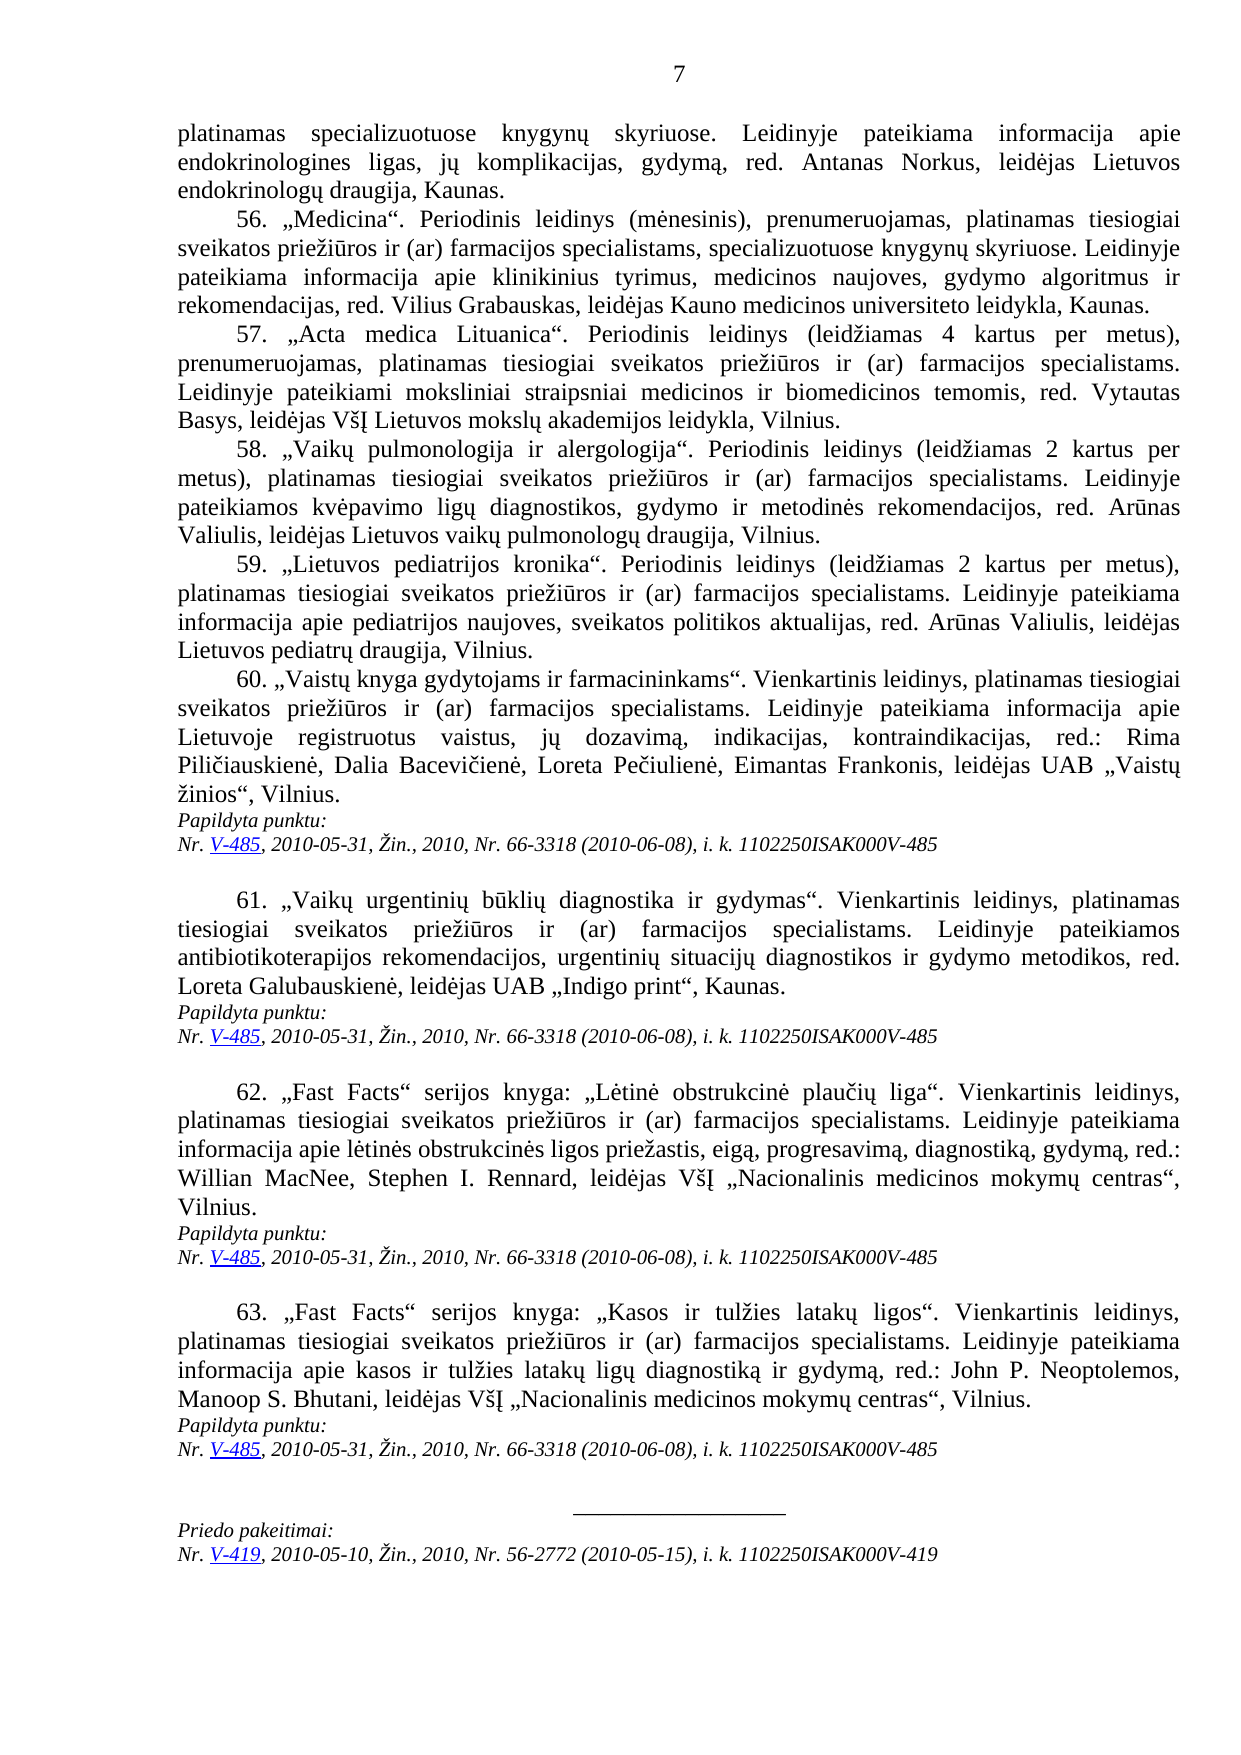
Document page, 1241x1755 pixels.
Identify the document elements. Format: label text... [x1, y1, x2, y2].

text _________________ [177, 1489, 1181, 1518]
text Nr. V-485, 2010-05-31, Žin., 2010, Nr. 66-3318 (2010-06-08), i. k. 1102250ISAK000V-485 [177, 1024, 1181, 1048]
text 61. „Vaikų urgentinių būklių diagnostika ir gydymas“. Vienkartinis leidinys, platinamas tiesiogiai sveikatos priežiūros ir (ar) farmacijos specialistams. Leidinyje pateikiamos antibiotikoterapijos rekomendacijos, urgentinių situacijų diagnostikos ir gydymo metodikos, red. Loreta Galubauskienė, leidėjas UAB „Indigo print“, Kaunas. [177, 885, 1181, 1000]
text Papildyta punktu: [177, 808, 1181, 832]
text 62. „Fast Facts“ serijos knyga: „Lėtinė obstrukcinė plaučių liga“. Vienkartinis leidinys, platinamas tiesiogiai sveikatos priežiūros ir (ar) farmacijos specialistams. Leidinyje pateikiama informacija apie lėtinės obstrukcinės ligos priežastis, eigą, progresavimą, diagnostiką, gydymą, red.: Willian MacNee, Stephen I. Rennard, leidėjas VšĮ „Nacionalinis medicinos mokymų centras“, Vilnius. [177, 1077, 1181, 1221]
text Nr. V-419, 2010-05-10, Žin., 2010, Nr. 56-2772 (2010-05-15), i. k. 1102250ISAK000V-419 [177, 1542, 1181, 1566]
text 56. „Medicina“. Periodinis leidinys (mėnesinis), prenumeruojamas, platinamas tiesiogiai sveikatos priežiūros ir (ar) farmacijos specialistams, specializuotuose knygynų skyriuose. Leidinyje pateikiama informacija apie klinikinius tyrimus, medicinos naujoves, gydymo algoritmus ir rekomendacijas, red. Vilius Grabauskas, leidėjas Kauno medicinos universiteto leidykla, Kaunas. [177, 204, 1181, 319]
text Nr. V-485, 2010-05-31, Žin., 2010, Nr. 66-3318 (2010-06-08), i. k. 1102250ISAK000V-485 [177, 1437, 1181, 1461]
text Papildyta punktu: [177, 1221, 1181, 1245]
text Priedo pakeitimai: [177, 1518, 1181, 1542]
text 59. „Lietuvos pediatrijos kronika“. Periodinis leidinys (leidžiamas 2 kartus per metus), platinamas tiesiogiai sveikatos priežiūros ir (ar) farmacijos specialistams. Leidinyje pateikiama informacija apie pediatrijos naujoves, sveikatos politikos aktualijas, red. Arūnas Valiulis, leidėjas Lietuvos pediatrų draugija, Vilnius. [177, 549, 1181, 664]
text platinamas specializuotuose knygynų skyriuose. Leidinyje pateikiama informacija apie endokrinologines ligas, jų komplikacijas, gydymą, red. Antanas Norkus, leidėjas Lietuvos endokrinologų draugija, Kaunas. [177, 118, 1181, 204]
text Papildyta punktu: [177, 1412, 1181, 1437]
text Nr. V-485, 2010-05-31, Žin., 2010, Nr. 66-3318 (2010-06-08), i. k. 1102250ISAK000V-485 [177, 832, 1181, 856]
text Nr. V-485, 2010-05-31, Žin., 2010, Nr. 66-3318 (2010-06-08), i. k. 1102250ISAK000V-485 [177, 1245, 1181, 1269]
text 57. „Acta medica Lituanica“. Periodinis leidinys (leidžiamas 4 kartus per metus), prenumeruojamas, platinamas tiesiogiai sveikatos priežiūros ir (ar) farmacijos specialistams. Leidinyje pateikiami moksliniai straipsniai medicinos ir biomedicinos temomis, red. Vytautas Basys, leidėjas VšĮ Lietuvos mokslų akademijos leidykla, Vilnius. [177, 319, 1181, 434]
text 60. „Vaistų knyga gydytojams ir farmacininkams“. Vienkartinis leidinys, platinamas tiesiogiai sveikatos priežiūros ir (ar) farmacijos specialistams. Leidinyje pateikiama informacija apie Lietuvoje registruotus vaistus, jų dozavimą, indikacijas, kontraindikacijas, red.: Rima Piličiauskienė, Dalia Bacevičienė, Loreta Pečiulienė, Eimantas Frankonis, leidėjas UAB „Vaistų žinios“, Vilnius. [177, 664, 1181, 808]
text 58. „Vaikų pulmonologija ir alergologija“. Periodinis leidinys (leidžiamas 2 kartus per metus), platinamas tiesiogiai sveikatos priežiūros ir (ar) farmacijos specialistams. Leidinyje pateikiamos kvėpavimo ligų diagnostikos, gydymo ir metodinės rekomendacijos, red. Arūnas Valiulis, leidėjas Lietuvos vaikų pulmonologų draugija, Vilnius. [177, 434, 1181, 549]
text Papildyta punktu: [177, 1000, 1181, 1024]
text 63. „Fast Facts“ serijos knyga: „Kasos ir tulžies latakų ligos“. Vienkartinis leidinys, platinamas tiesiogiai sveikatos priežiūros ir (ar) farmacijos specialistams. Leidinyje pateikiama informacija apie kasos ir tulžies latakų ligų diagnostiką ir gydymą, red.: John P. Neoptolemos, Manoop S. Bhutani, leidėjas VšĮ „Nacionalinis medicinos mokymų centras“, Vilnius. [177, 1297, 1181, 1412]
